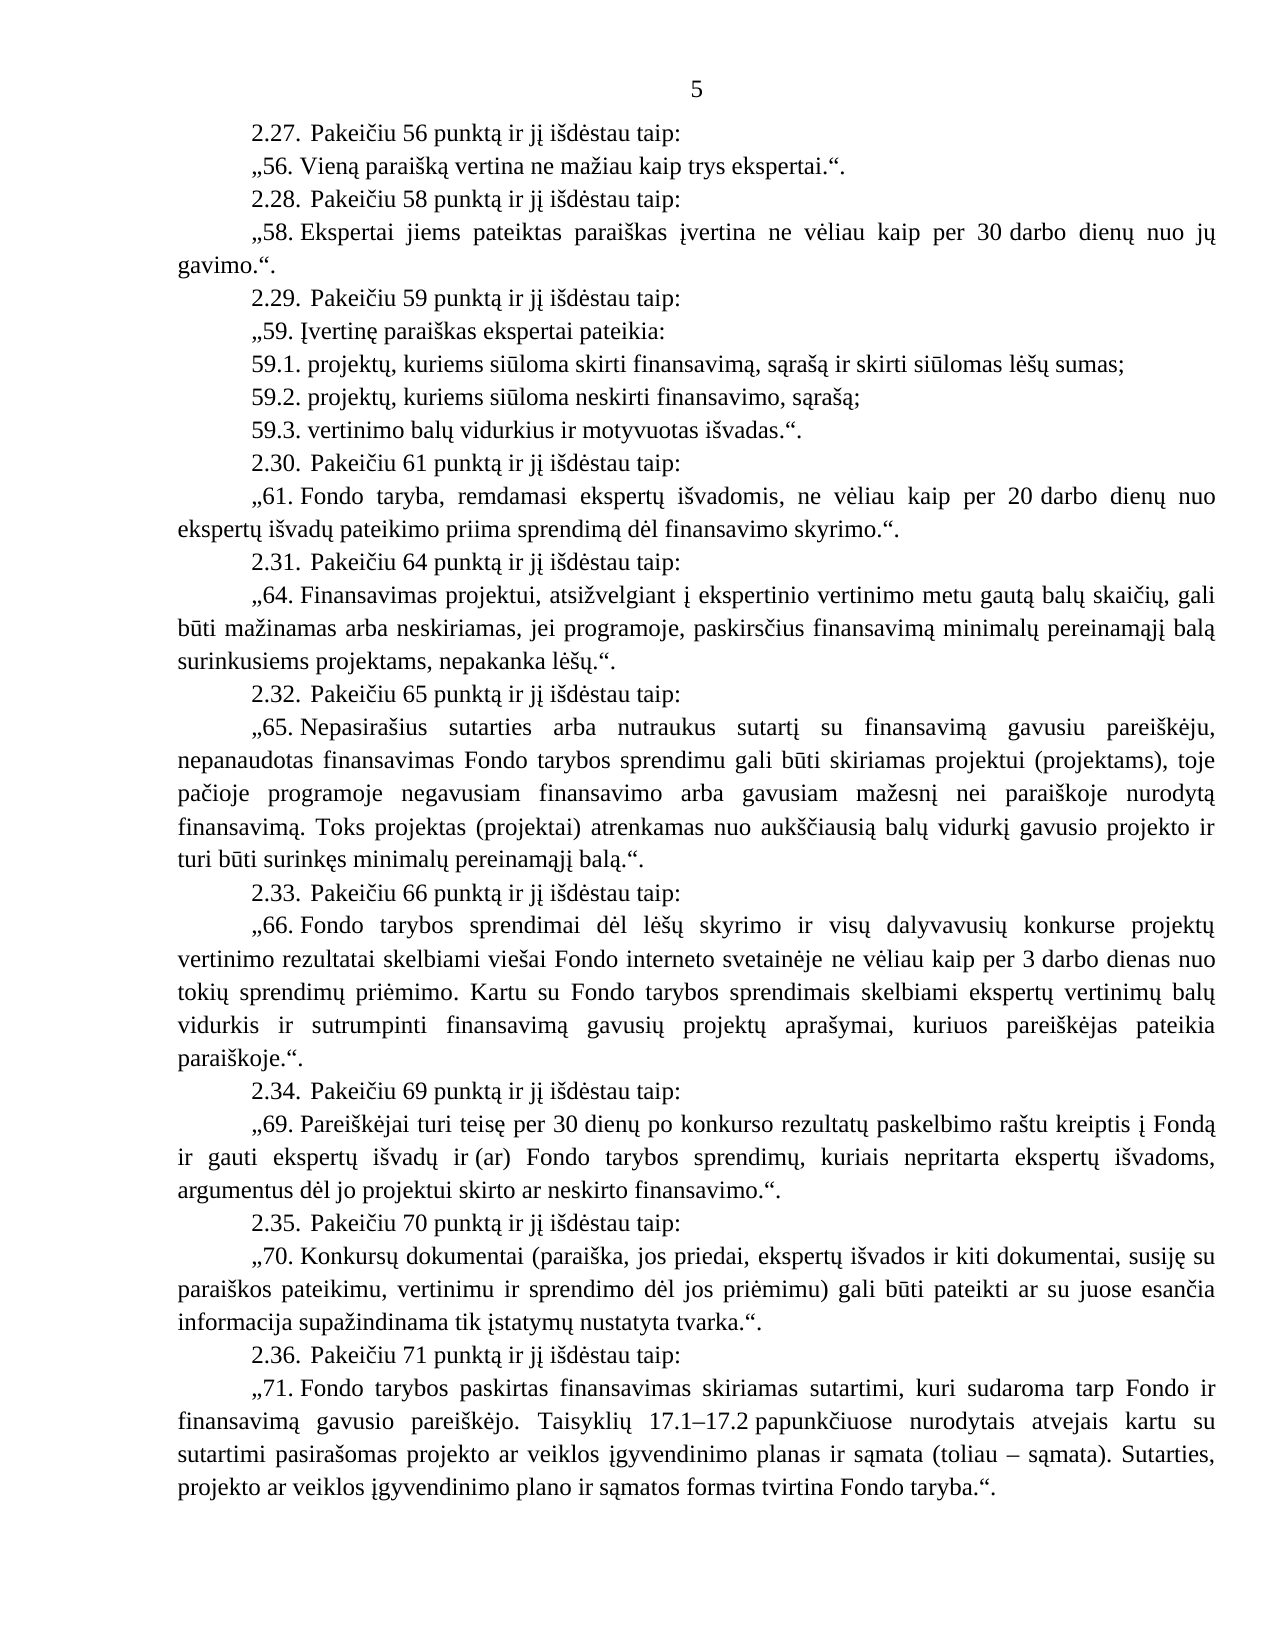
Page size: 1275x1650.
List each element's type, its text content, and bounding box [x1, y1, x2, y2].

text 2.28. Pakeičiu 58 punktą ir jį išdėstau taip: [177, 184, 1216, 213]
text 59.2. projektų, kuriems siūloma neskirti finansavimo, sąrašą; [177, 382, 1216, 411]
text 2.29. Pakeičiu 59 punktą ir jį išdėstau taip: [177, 283, 1216, 312]
text 2.36. Pakeičiu 71 punktą ir jį išdėstau taip: [177, 1340, 1216, 1369]
text 59.3. vertinimo balų vidurkius ir motyvuotas išvadas.“. [177, 415, 1216, 444]
text „64. Finansavimas projektui, atsižvelgiant į ekspertinio vertinimo metu gautą balų skaičių, gali būti mažinamas arba neskiriamas, jei programoje, paskirsčius finansavimą minimalų pereinamąjį balą surinkusiems projektams, nepakanka lėšų.“. [177, 580, 1216, 675]
text „65. Nepasirašius sutarties arba nutraukus sutartį su finansavimą gavusiu pareiškėju, nepanaudotas finansavimas Fondo tarybos sprendimu gali būti skiriamas projektui (projektams), toje pačioje programoje negavusiam finansavimo arba gavusiam mažesnį nei paraiškoje nurodytą finansavimą. Toks projektas (projektai) atrenkamas nuo aukščiausią balų vidurkį gavusio projekto ir turi būti surinkęs minimalų pereinamąjį balą.“. [177, 712, 1216, 873]
text 59.1. projektų, kuriems siūloma skirti finansavimą, sąrašą ir skirti siūlomas lėšų sumas; [177, 349, 1216, 378]
text 2.27. Pakeičiu 56 punktą ir jį išdėstau taip: [177, 118, 1216, 147]
text 2.33. Pakeičiu 66 punktą ir jį išdėstau taip: [177, 878, 1216, 906]
text „59. Įvertinę paraiškas ekspertai pateikia: [177, 316, 1216, 345]
text „56. Vieną paraišką vertina ne mažiau kaip trys ekspertai.“. [177, 151, 1216, 180]
text „66. Fondo tarybos sprendimai dėl lėšų skyrimo ir visų dalyvavusių konkurse projektų vertinimo rezultatai skelbiami viešai Fondo interneto svetainėje ne vėliau kaip per 3 darbo dienas nuo tokių sprendimų priėmimo. Kartu su Fondo tarybos sprendimais skelbiami ekspertų vertinimų balų vidurkis ir sutrumpinti finansavimą gavusių projektų aprašymai, kuriuos pareiškėjas pateikia paraiškoje.“. [177, 911, 1216, 1071]
text „58. Ekspertai jiems pateiktas paraiškas įvertina ne vėliau kaip per 30 darbo dienų nuo jų gavimo.“. [177, 217, 1216, 279]
text „70. Konkursų dokumentai (paraiška, jos priedai, ekspertų išvados ir kiti dokumentai, susiję su paraiškos pateikimu, vertinimu ir sprendimo dėl jos priėmimu) gali būti pateikti ar su juose esančia informacija supažindinama tik įstatymų nustatyta tvarka.“. [177, 1241, 1216, 1336]
text 2.34. Pakeičiu 69 punktą ir jį išdėstau taip: [177, 1076, 1216, 1104]
text „69. Pareiškėjai turi teisę per 30 dienų po konkurso rezultatų paskelbimo raštu kreiptis į Fondą ir gauti ekspertų išvadų ir (ar) Fondo tarybos sprendimų, kuriais nepritarta ekspertų išvadoms, argumentus dėl jo projektui skirto ar neskirto finansavimo.“. [177, 1109, 1216, 1203]
text 2.30. Pakeičiu 61 punktą ir jį išdėstau taip: [177, 448, 1216, 477]
text „71. Fondo tarybos paskirtas finansavimas skiriamas sutartimi, kuri sudaroma tarp Fondo ir finansavimą gavusio pareiškėjo. Taisyklių 17.1–17.2 papunkčiuose nurodytais atvejais kartu su sutartimi pasirašomas projekto ar veiklos įgyvendinimo planas ir sąmata (toliau – sąmata). Sutarties, projekto ar veiklos įgyvendinimo plano ir sąmatos formas tvirtina Fondo taryba.“. [177, 1373, 1216, 1501]
text 2.35. Pakeičiu 70 punktą ir jį išdėstau taip: [177, 1208, 1216, 1237]
text „61. Fondo taryba, remdamasi ekspertų išvadomis, ne vėliau kaip per 20 darbo dienų nuo ekspertų išvadų pateikimo priima sprendimą dėl finansavimo skyrimo.“. [177, 481, 1216, 543]
text 2.32. Pakeičiu 65 punktą ir jį išdėstau taip: [177, 679, 1216, 708]
text 2.31. Pakeičiu 64 punktą ir jį išdėstau taip: [177, 547, 1216, 576]
